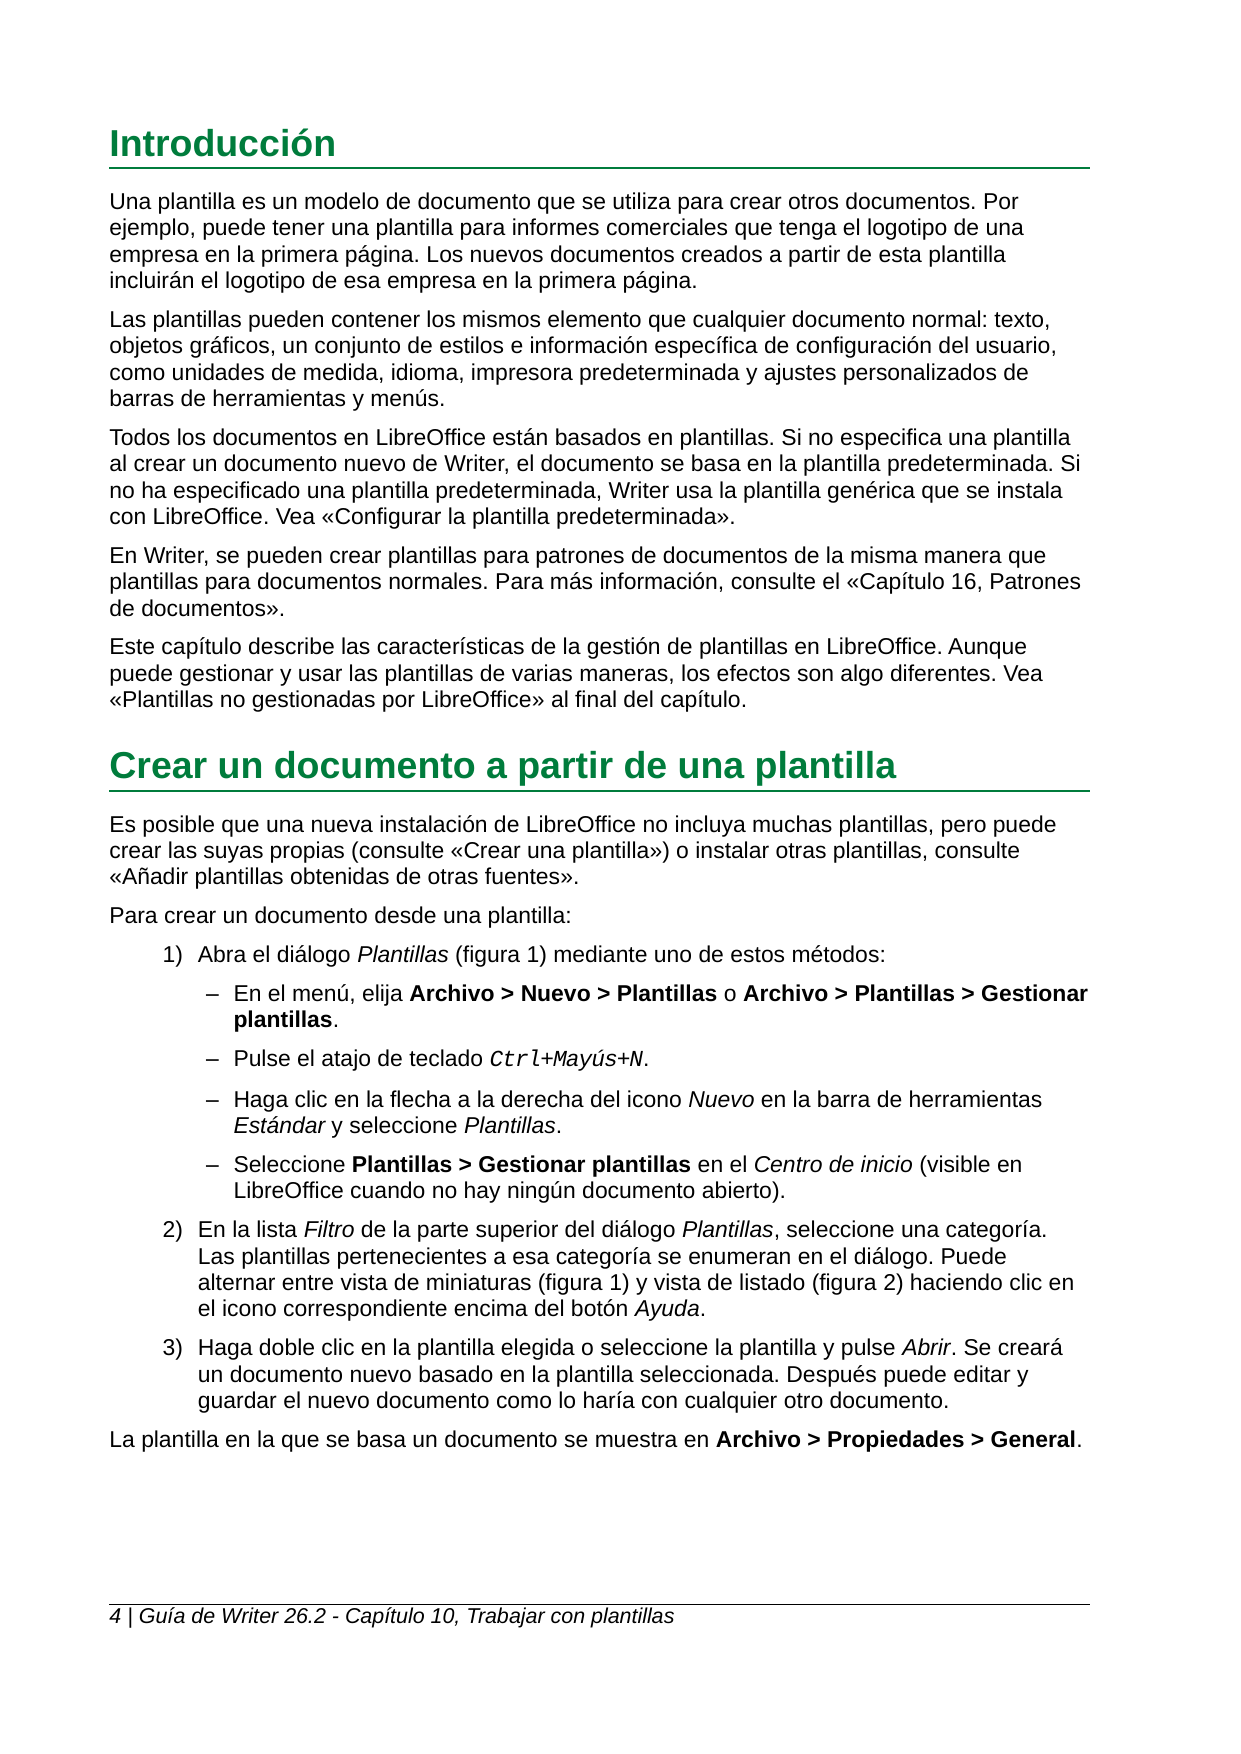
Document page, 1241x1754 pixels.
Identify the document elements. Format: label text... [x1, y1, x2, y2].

text Este capítulo describe las características de la gestión de plantillas en LibreOffice. Aunque puede gestionar y usar las plantillas de varias maneras, los efectos son algo diferentes. Vea «Plantillas no gestionadas por LibreOffice» al final del capítulo. [109, 633, 1090, 712]
text Todos los documentos en LibreOffice están basados en plantillas. Si no especifica una plantilla al crear un documento nuevo de Writer, el documento se basa en la plantilla predeterminada. Si no ha especificado una plantilla predeterminada, Writer usa la plantilla genérica que se instala con LibreOffice. Vea «Configurar la plantilla predeterminada». [109, 424, 1090, 529]
text En Writer, se pueden crear plantillas para patrones de documentos de la misma manera que plantillas para documentos normales. Para más información, consulte el «Capítulo 16, Patrones de documentos». [109, 542, 1090, 621]
list Para crear un documento desde una plantilla: [109, 902, 1090, 928]
text Una plantilla es un modelo de documento que se utiliza para crear otros documentos. Por ejemplo, puede tener una plantilla para informes comerciales que tenga el logotipo de una empresa en la primera página. Los nuevos documentos creados a partir de esta plantilla incluirán el logotipo de esa empresa en la primera página. [109, 188, 1090, 293]
text Es posible que una nueva instalación de LibreOffice no incluya muchas plantillas, pero puede crear las suyas propias (consulte «Crear una plantilla») o instalar otras plantillas, consulte «Añadir plantillas obtenidas de otras fuentes». [109, 811, 1090, 890]
subtitle Crear un documento a partir de una plantilla [109, 744, 1090, 790]
list Pulse el atajo de teclado Ctrl+Mayús+N. [218, 1045, 1090, 1073]
list Haga clic en la flecha a la derecha del icono Nuevo en la barra de herramientas Estándar y seleccione Plantillas. [218, 1086, 1090, 1139]
subtitle Introducción [109, 121, 1090, 167]
list En la lista Filtro de la parte superior del diálogo Plantillas, seleccione una categoría. Las plantillas pertenecientes a esa categoría se enumeran en el diálogo. Puede alternar entre vista de miniaturas (figura 1) y vista de listado (figura 2) haciendo clic en el icono correspondiente encima del botón Ayuda. [183, 1216, 1090, 1322]
text Las plantillas pueden contener los mismos elemento que cualquier documento normal: texto, objetos gráficos, un conjunto de estilos e información específica de configuración del usuario, como unidades de medida, idioma, impresora predeterminada y ajustes personalizados de barras de herramientas y menús. [109, 306, 1090, 411]
list Abra el diálogo Plantillas (figura 1) mediante uno de estos métodos: [183, 941, 1090, 967]
list Haga doble clic en la plantilla elegida o seleccione la plantilla y pulse Abrir. Se creará un documento nuevo basado en la plantilla seleccionada. Después puede editar y guardar el nuevo documento como lo haría con cualquier otro documento. [183, 1334, 1090, 1413]
list En el menú, elija Archivo > Nuevo > Plantillas o Archivo > Plantillas > Gestionar plantillas. [218, 980, 1090, 1033]
text La plantilla en la que se basa un documento se muestra en Archivo > Propiedades > General. [109, 1426, 1090, 1452]
list Seleccione Plantillas > Gestionar plantillas en el Centro de inicio (visible en LibreOffice cuando no hay ningún documento abierto). [218, 1151, 1090, 1204]
